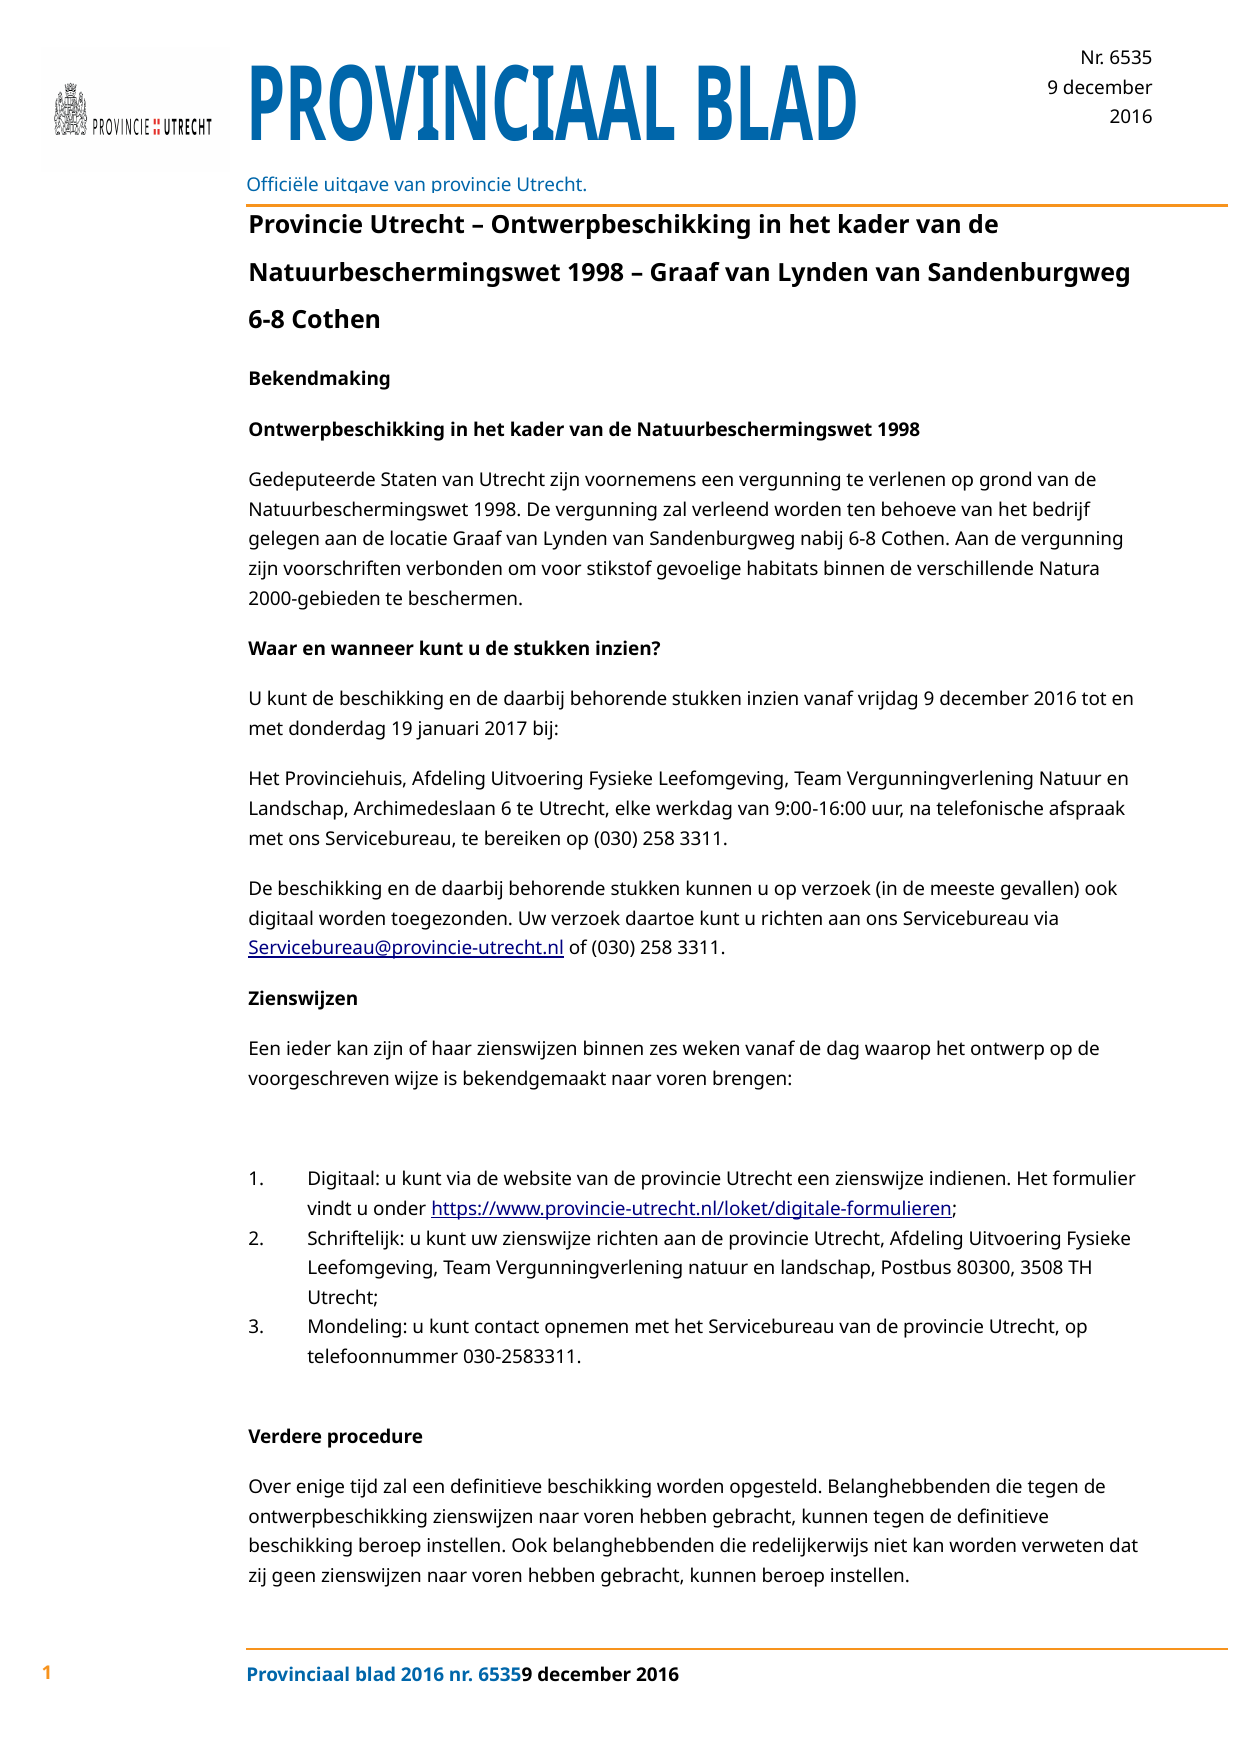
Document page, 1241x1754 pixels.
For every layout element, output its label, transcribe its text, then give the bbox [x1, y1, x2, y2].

text Over enige tijd zal een definitieve beschikking worden opgesteld. Belanghebbenden die tegen de ontwerpbeschikking zienswijzen naar voren hebben gebracht, kunnen tegen de definitieve beschikking beroep instellen. Ook belanghebbenden die redelijkerwijs niet kan worden verweten dat zij geen zienswijzen naar voren hebben gebracht, kunnen beroep instellen. [248, 1473, 1152, 1588]
text Ontwerpbeschikking in het kader van de Natuurbeschermingswet 1998 [248, 416, 1152, 442]
list Digitaal: u kunt via de website van de provincie Utrecht een zienswijze indienen. Het formulier vindt u onder https://www.provincie-utrecht.nl/loket/digitale-formulieren; [248, 1166, 1152, 1221]
text Bekendmaking [248, 366, 1152, 391]
text Het Provinciehuis, Afdeling Uitvoering Fysieke Leefomgeving, Team Vergunningverlening Natuur en Landschap, Archimedeslaan 6 te Utrecht, elke werkdag van 9:00‑16:00 uur, na telefonische afspraak met ons Servicebureau, te bereiken op (030) 258 3311. [248, 766, 1152, 850]
text Een ieder kan zijn of haar zienswijzen binnen zes weken vanaf de dag waarop het ontwerp op de voorgeschreven wijze is bekendgemaakt naar voren brengen: [248, 1035, 1152, 1090]
list Schriftelijk: u kunt uw zienswijze richten aan de provincie Utrecht, Afdeling Uitvoering Fysieke Leefomgeving, Team Vergunningverlening natuur en landschap, Postbus 80300, 3508 TH Utrecht; [248, 1225, 1152, 1309]
list Mondeling: u kunt contact opnemen met het Servicebureau van de provincie Utrecht, op telefoonnummer 030-2583311. [248, 1313, 1152, 1369]
text Gedeputeerde Staten van Utrecht zijn voornemens een vergunning te verlenen op grond van de Natuurbeschermingswet 1998. De vergunning zal verleend worden ten behoeve van het bedrijf gelegen aan de locatie Graaf van Lynden van Sandenburgweg nabij 6-8 Cothen. Aan de vergunning zijn voorschriften verbonden om voor stikstof gevoelige habitats binnen de verschillende Natura 2000-gebieden te beschermen. [248, 466, 1152, 610]
text Zienswijzen [248, 985, 1152, 1010]
text De beschikking en de daarbij behorende stukken kunnen u op verzoek (in de meeste gevallen) ook digitaal worden toegezonden. Uw verzoek daartoe kunt u richten aan ons Servicebureau via Servicebureau@provincie-utrecht.nl of (030) 258 3311. [248, 875, 1152, 960]
text Verdere procedure [248, 1423, 1152, 1449]
text Waar en wanneer kunt u de stukken inzien? [248, 635, 1152, 661]
text Provincie Utrecht – Ontwerpbeschikking in het kader van de Natuurbeschermingswet 1998 – Graaf van Lynden van Sandenburgweg 6-8 Cothen [248, 207, 1152, 336]
picture [41, 47, 231, 172]
text U kunt de beschikking en de daarbij behorende stukken inzien vanaf vrijdag 9 december 2016 tot en met donderdag 19 januari 2017 bij: [248, 686, 1152, 741]
